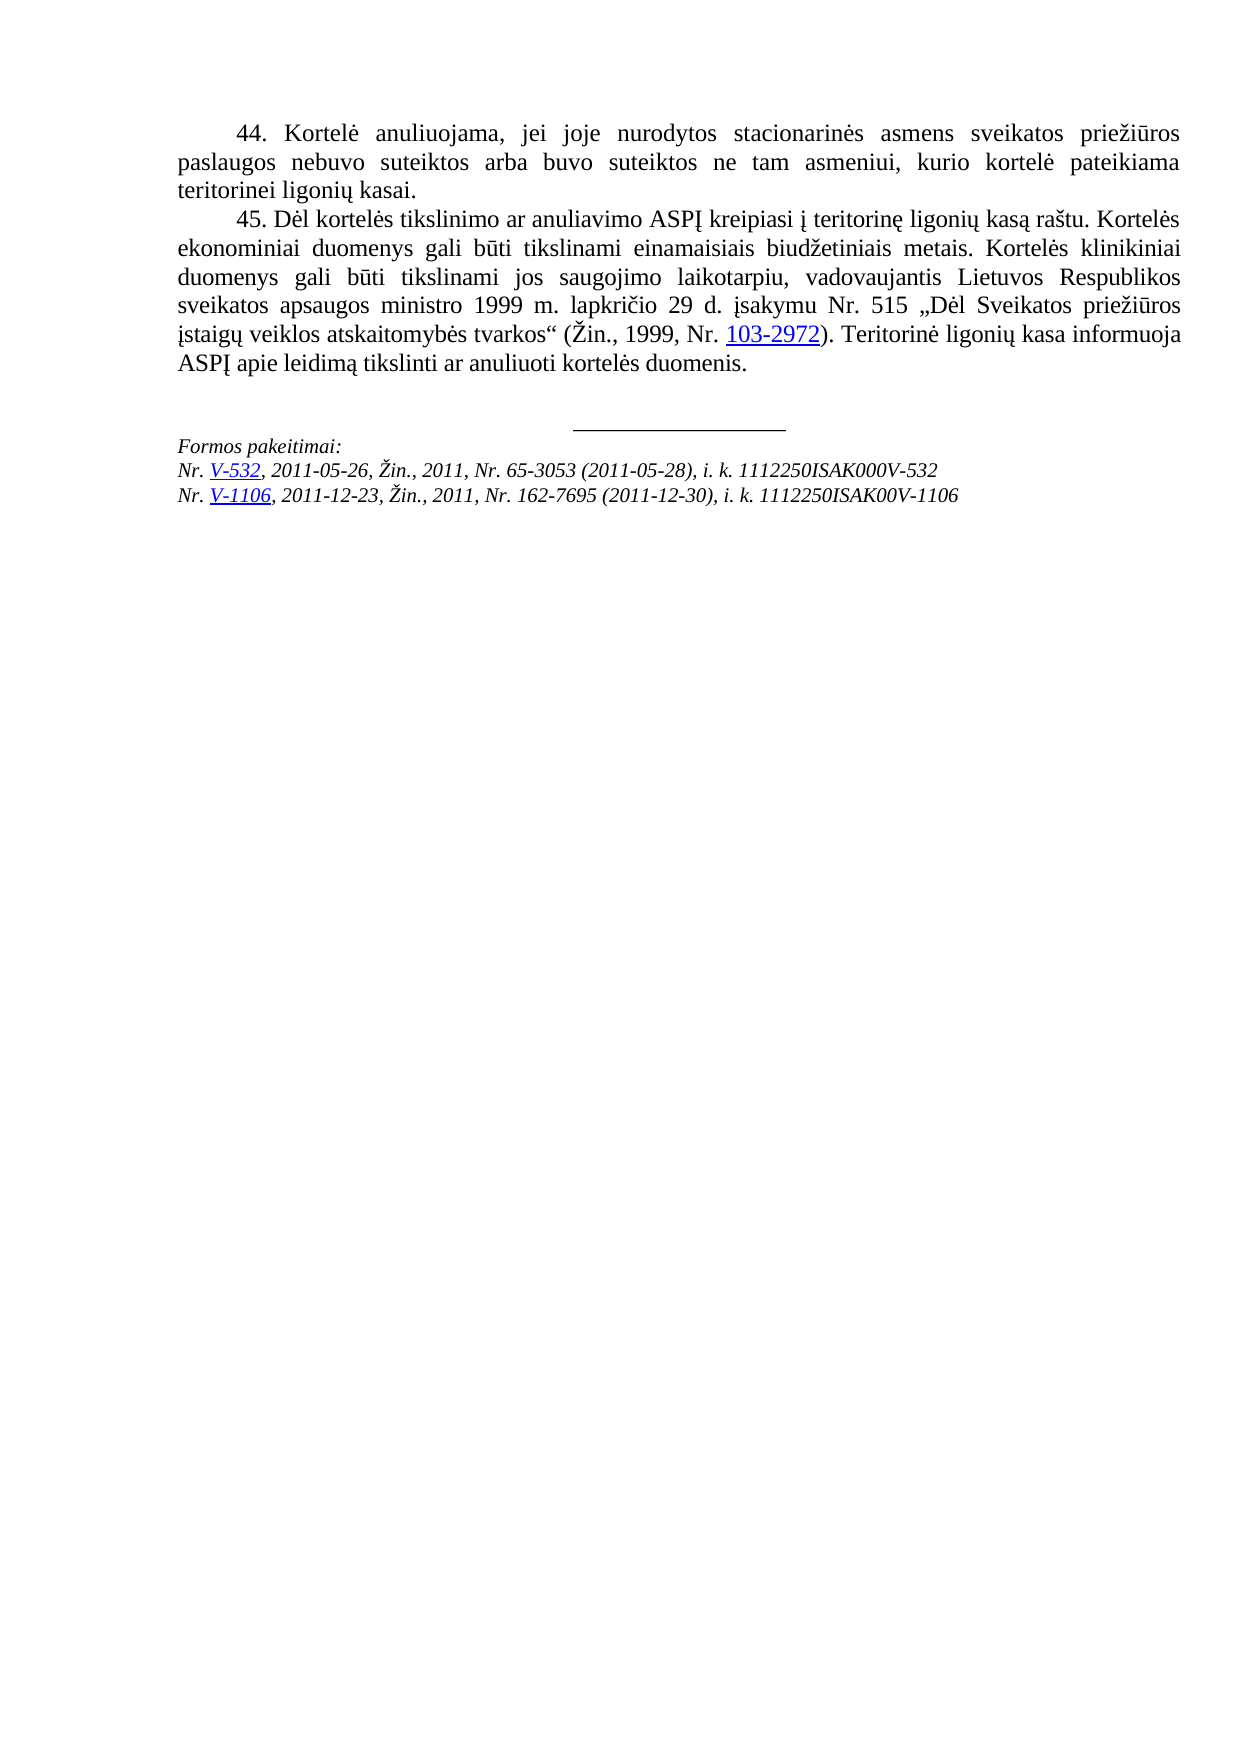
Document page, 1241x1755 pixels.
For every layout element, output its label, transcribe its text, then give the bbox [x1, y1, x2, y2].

text Nr. V-532, 2011-05-26, Žin., 2011, Nr. 65-3053 (2011-05-28), i. k. 1112250ISAK000V-532 [177, 458, 1181, 482]
text 44. Kortelė anuliuojama, jei joje nurodytos stacionarinės asmens sveikatos priežiūros paslaugos nebuvo suteiktos arba buvo suteiktos ne tam asmeniui, kurio kortelė pateikiama teritorinei ligonių kasai. [177, 118, 1181, 204]
text Nr. V-1106, 2011-12-23, Žin., 2011, Nr. 162-7695 (2011-12-30), i. k. 1112250ISAK00V-1106 [177, 482, 1181, 507]
text 45. Dėl kortelės tikslinimo ar anuliavimo ASPĮ kreipiasi į teritorinę ligonių kasą raštu. Kortelės ekonominiai duomenys gali būti tikslinami einamaisiais biudžetiniais metais. Kortelės klinikiniai duomenys gali būti tikslinami jos saugojimo laikotarpiu, vadovaujantis Lietuvos Respublikos sveikatos apsaugos ministro 1999 m. lapkričio 29 d. įsakymu Nr. 515 „Dėl Sveikatos priežiūros įstaigų veiklos atskaitomybės tvarkos“ (Žin., 1999, Nr. 103-2972). Teritorinė ligonių kasa informuoja ASPĮ apie leidimą tikslinti ar anuliuoti kortelės duomenis. [177, 204, 1181, 377]
text _________________ [177, 406, 1181, 434]
text Formos pakeitimai: [177, 434, 1181, 458]
